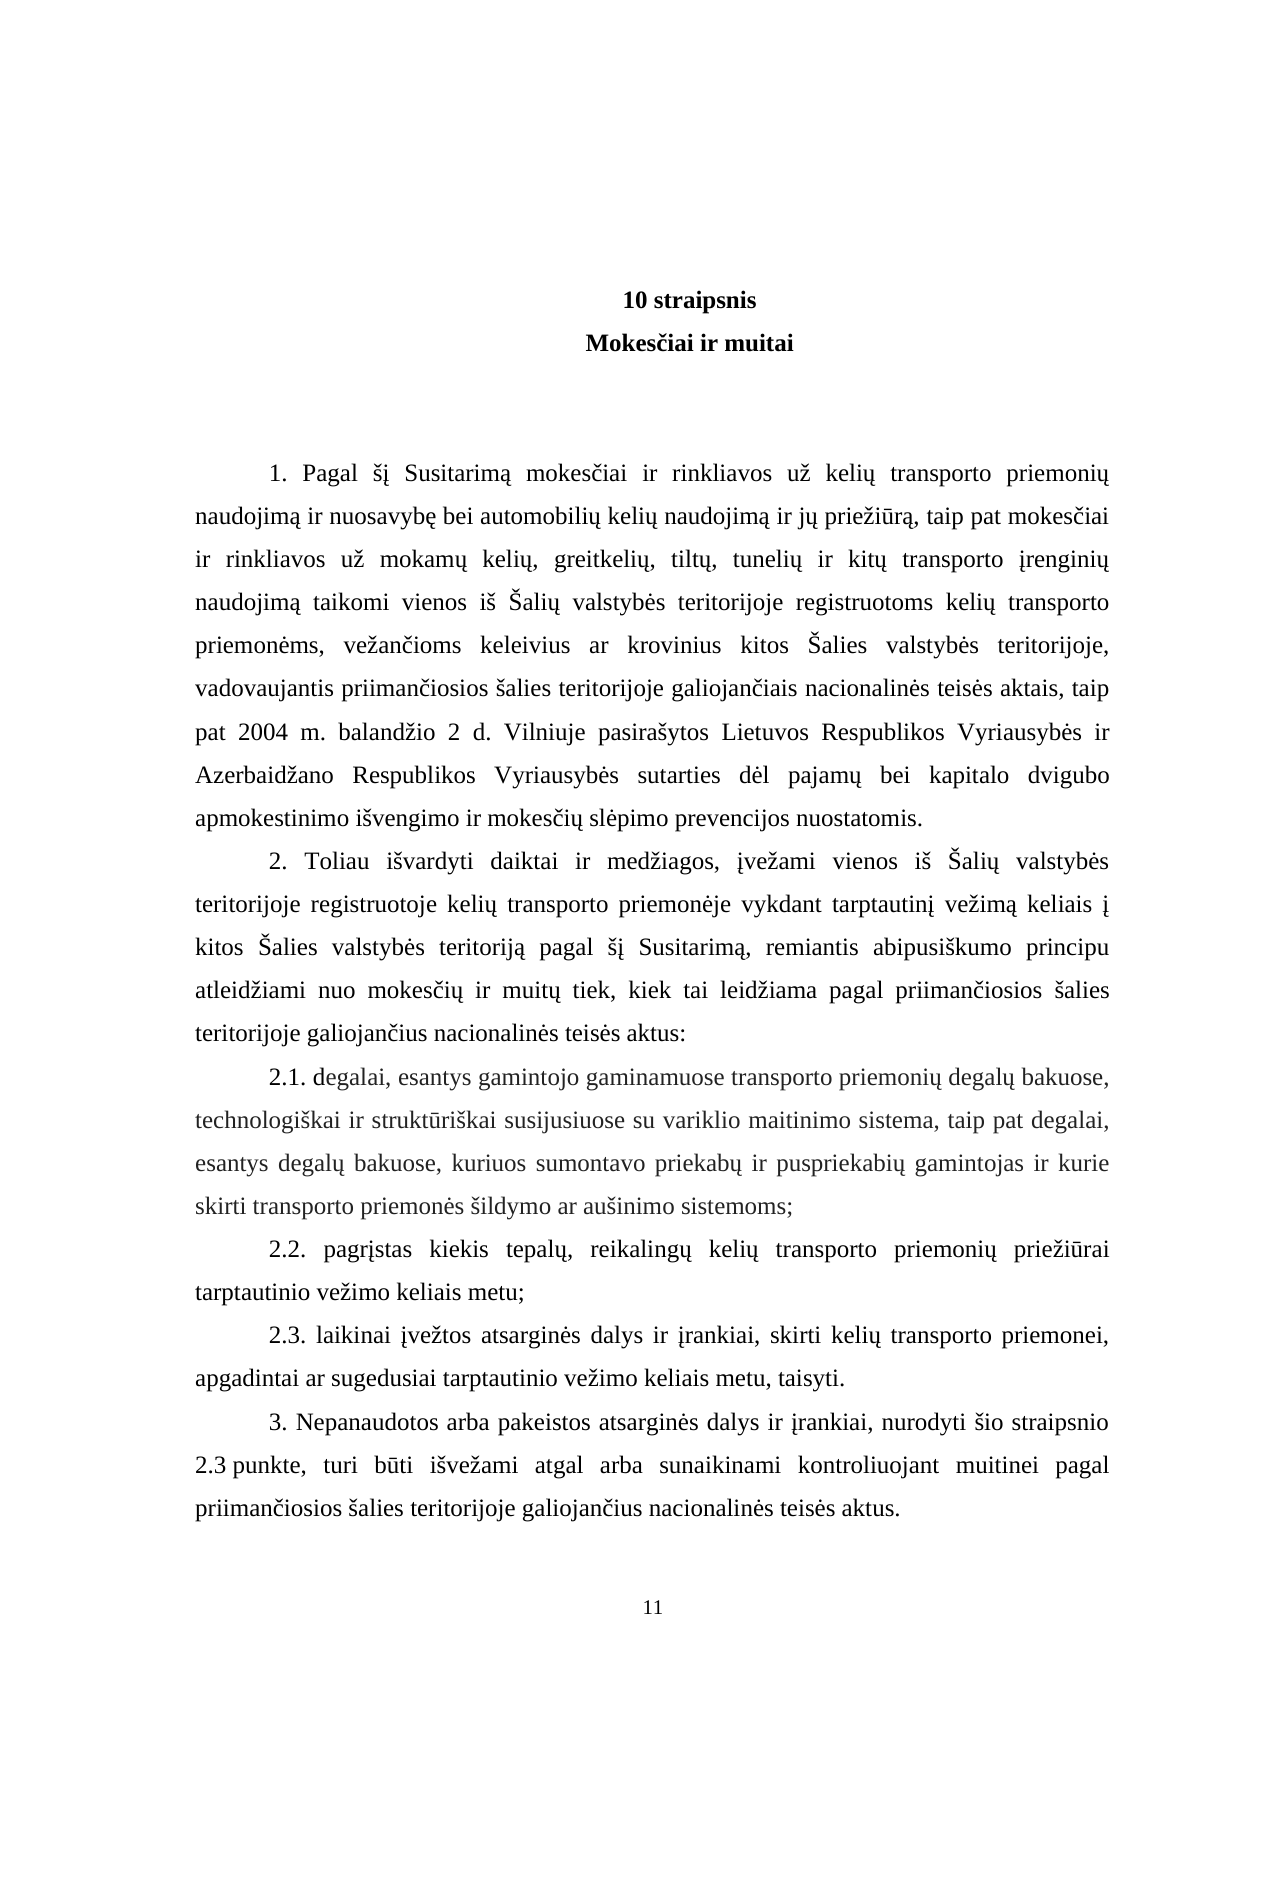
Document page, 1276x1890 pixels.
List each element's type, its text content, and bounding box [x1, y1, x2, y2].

text Mokesčiai ir muitai [195, 328, 1110, 357]
text 2.2. pagrįstas kiekis tepalų, reikalingų kelių transporto priemonių priežiūrai tarptautinio vežimo keliais metu; [195, 1234, 1110, 1306]
text 2.1. degalai, esantys gamintojo gaminamuose transporto priemonių degalų bakuose, technologiškai ir struktūriškai susijusiuose su variklio maitinimo sistema, taip pat degalai, esantys degalų bakuose, kuriuos sumontavo priekabų ir puspriekabių gamintojas ir kurie skirti transporto priemonės šildymo ar aušinimo sistemoms; [195, 1062, 1110, 1220]
text 1. Pagal šį Susitarimą mokesčiai ir rinkliavos už kelių transporto priemonių naudojimą ir nuosavybę bei automobilių kelių naudojimą ir jų priežiūrą, taip pat mokesčiai ir rinkliavos už mokamų kelių, greitkelių, tiltų, tunelių ir kitų transporto įrenginių naudojimą taikomi vienos iš Šalių valstybės teritorijoje registruotoms kelių transporto priemonėms, vežančioms keleivius ar krovinius kitos Šalies valstybės teritorijoje, vadovaujantis priimančiosios šalies teritorijoje galiojančiais nacionalinės teisės aktais, taip pat 2004 m. balandžio 2 d. Vilniuje pasirašytos Lietuvos Respublikos Vyriausybės ir Azerbaidžano Respublikos Vyriausybės sutarties dėl pajamų bei kapitalo dvigubo apmokestinimo išvengimo ir mokesčių slėpimo prevencijos nuostatomis. [195, 458, 1110, 832]
text 2.3. laikinai įvežtos atsarginės dalys ir įrankiai, skirti kelių transporto priemonei, apgadintai ar sugedusiai tarptautinio vežimo keliais metu, taisyti. [195, 1320, 1110, 1392]
text 10 straipsnis [195, 285, 1110, 314]
text 3. Nepanaudotos arba pakeistos atsarginės dalys ir įrankiai, nurodyti šio straipsnio 2.3 punkte, turi būti išvežami atgal arba sunaikinami kontroliuojant muitinei pagal priimančiosios šalies teritorijoje galiojančius nacionalinės teisės aktus. [195, 1407, 1110, 1522]
text 2. Toliau išvardyti daiktai ir medžiagos, įvežami vienos iš Šalių valstybės teritorijoje registruotoje kelių transporto priemonėje vykdant tarptautinį vežimą keliais į kitos Šalies valstybės teritoriją pagal šį Susitarimą, remiantis abipusiškumo principu atleidžiami nuo mokesčių ir muitų tiek, kiek tai leidžiama pagal priimančiosios šalies teritorijoje galiojančius nacionalinės teisės aktus: [195, 846, 1110, 1047]
